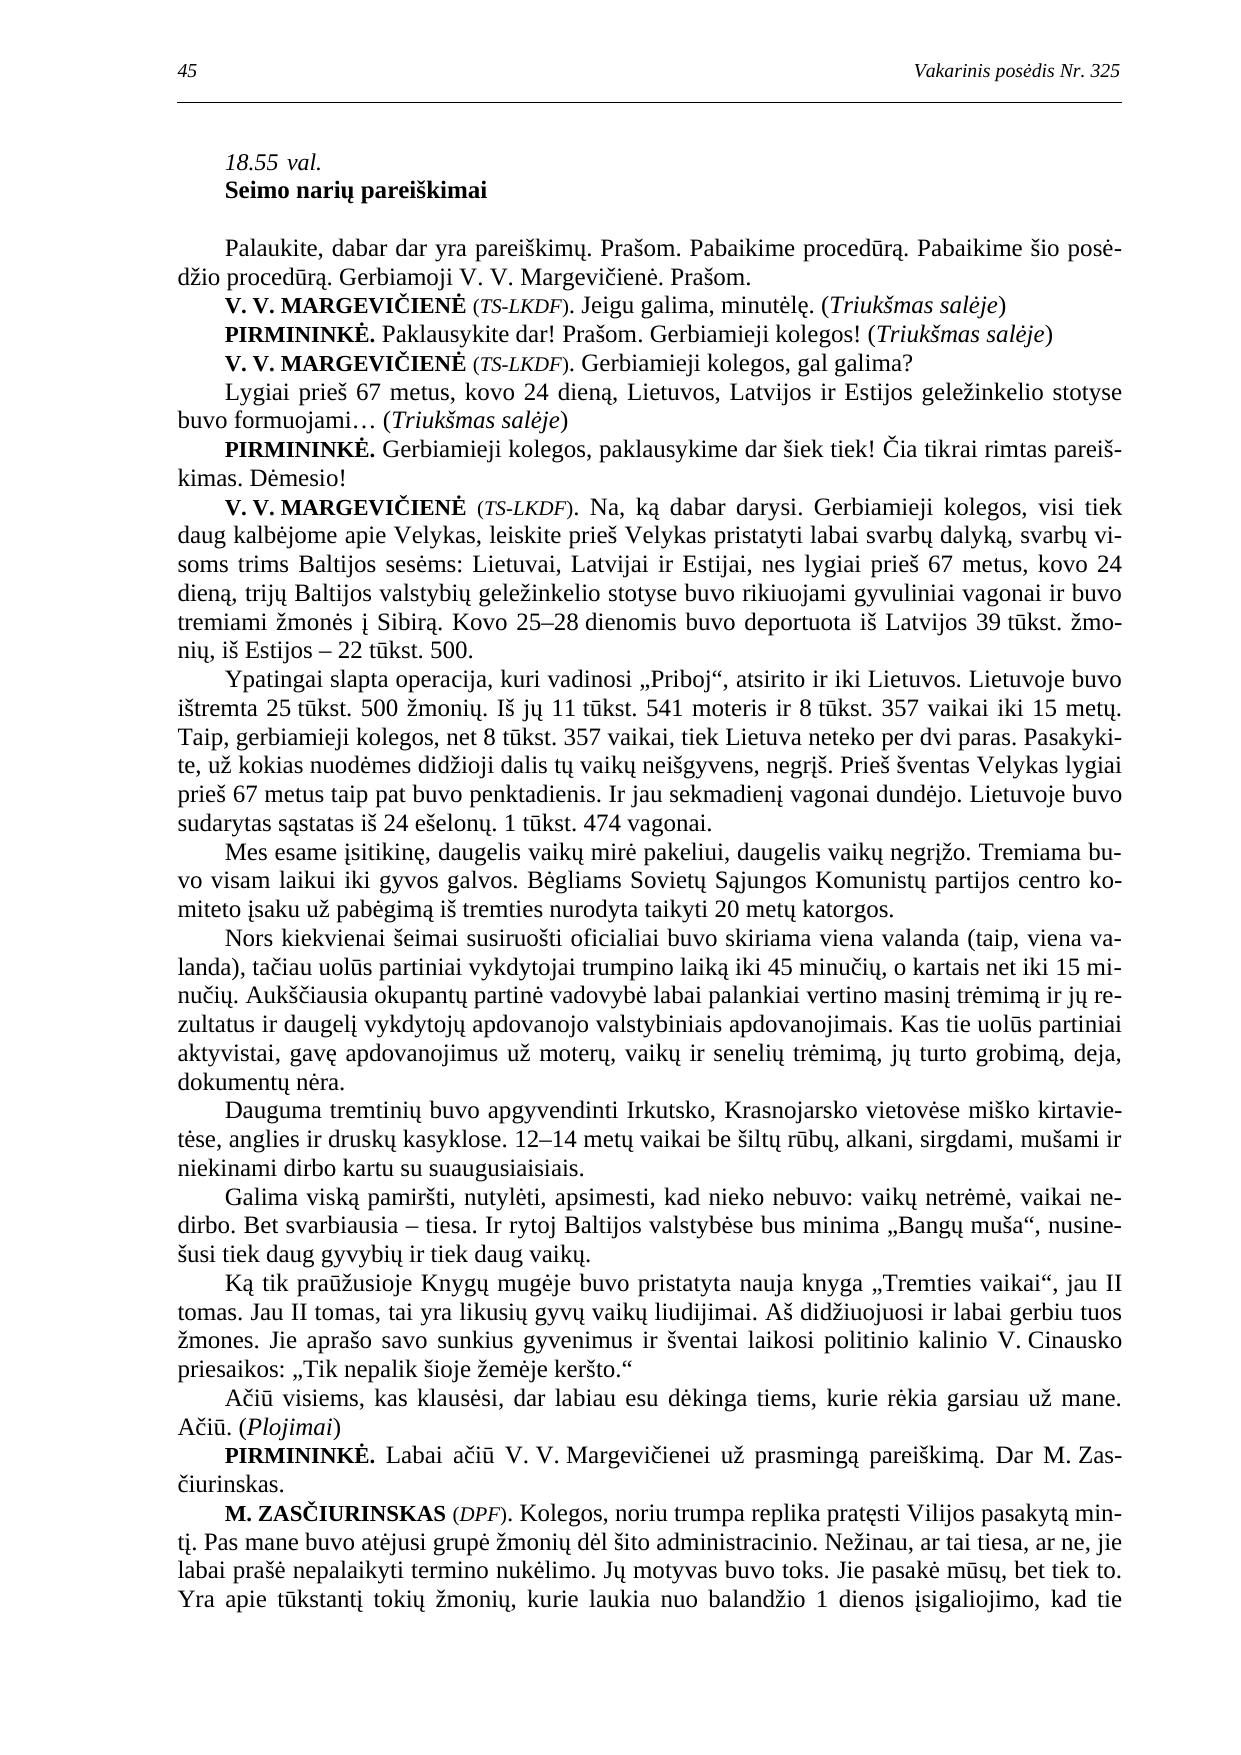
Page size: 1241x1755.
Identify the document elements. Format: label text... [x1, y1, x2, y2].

text Mes esa­me įsi­ti­ki­nę, dau­ge­lis vai­kų mi­rė pa­ke­liui, dau­ge­lis vai­kų ne­grį­žo. Tre­mia­ma bu­vo vi­sam lai­kui iki gy­vos gal­vos. Bėg­liams So­vie­tų Są­jun­gos Ko­mu­nis­tų par­ti­jos cen­tro ko­mi­te­to įsa­ku už pa­bė­gi­mą iš trem­ties nu­ro­dy­ta tai­ky­ti 20 me­tų ka­tor­gos. [177, 837, 1122, 923]
text Ypa­tin­gai slap­ta ope­ra­ci­ja, ku­ri va­di­no­si „Pri­boj“, at­si­ri­to ir iki Lie­tu­vos. Lie­tu­vo­je bu­vo iš­trem­ta 25 tūkst. 500 žmo­nių. Iš jų 11 tūkst. 541 mo­te­ris ir 8 tūkst. 357 vai­kai iki 15 me­tų. Taip, ger­bia­mie­ji ko­le­gos, net 8 tūkst. 357 vai­kai, tiek Lie­tu­va ne­te­ko per dvi pa­ras. Pa­sa­ky­ki­te, už ko­kias nuo­dė­mes di­džio­ji da­lis tų vai­kų ne­iš­gy­vens, ne­grįš. Prieš šven­tas Ve­ly­kas ly­giai prieš 67 me­tus taip pat bu­vo penk­ta­die­nis. Ir jau sek­ma­die­nį va­go­nai dun­dė­jo. Lie­tu­vo­je bu­vo su­da­ry­tas są­sta­tas iš 24 eše­lo­nų. 1 tūkst. 474 va­go­nai. [177, 664, 1122, 837]
text Pa­lau­ki­te, da­bar dar yra pa­reiš­ki­mų. Pra­šom. Pa­bai­ki­me pro­ce­dū­rą. Pa­bai­ki­me šio po­sė­džio pro­ce­dū­rą. Ger­bia­mo­ji V. V. Mar­ge­vi­čie­nė. Pra­šom. [177, 233, 1122, 290]
text Ly­giai prieš 67 me­tus, ko­vo 24 die­ną, Lie­tu­vos, Lat­vi­jos ir Es­ti­jos ge­le­žin­ke­lio sto­ty­se bu­vo for­muo­ja­mi… (Triukš­mas sa­lė­je) [177, 377, 1122, 434]
text Dau­gu­ma trem­ti­nių bu­vo ap­gy­ven­din­ti Ir­kut­sko, Kras­no­jars­ko vie­to­vė­se miš­ko kir­ta­vie­tė­se, an­glies ir drus­kų ka­syk­lo­se. 12–14 me­tų vai­kai be šil­tų rū­bų, al­ka­ni, sirg­da­mi, mu­ša­mi ir nie­ki­na­mi dir­bo kar­tu su su­au­gu­siai­siais. [177, 1095, 1122, 1182]
text M. ZASČIURINSKAS (DPF). Ko­le­gos, no­riu trum­pa re­pli­ka pra­tęs­ti Vi­li­jos pa­sa­ky­tą min­tį. Pas ma­ne bu­vo at­ėju­si gru­pė žmo­nių dėl ši­to ad­mi­nist­ra­ci­nio. Ne­ži­nau, ar tai tie­sa, ar ne, jie la­bai pra­šė ne­pa­lai­ky­ti ter­mi­no nu­kė­li­mo. Jų mo­ty­vas bu­vo toks. Jie pa­sa­kė mū­sų, bet tiek to. Yra apie tūks­tan­tį to­kių žmo­nių, ku­rie lau­kia nuo ba­lan­džio 1 die­nos įsi­ga­lio­ji­mo, kad tie [177, 1498, 1122, 1613]
text Ką tik pra­ūžu­sio­je Kny­gų mu­gė­je bu­vo pri­sta­ty­ta nau­ja kny­ga „Trem­ties vai­kai“, jau II to­mas. Jau II to­mas, tai yra li­ku­sių gy­vų vai­kų liu­di­ji­mai. Aš di­džiuo­juo­si ir la­bai ger­biu tuos žmo­nes. Jie ap­ra­šo sa­vo sun­kius gy­ve­ni­mus ir šven­tai lai­ko­si po­li­ti­nio ka­li­nio V. Ci­naus­ko prie­sai­kos: „Tik ne­pa­lik šio­je že­mė­je kerš­to.“ [177, 1268, 1122, 1383]
text V. V. MARGEVIČIENĖ (TS-LKDF). Ger­bia­mie­ji ko­le­gos, gal ga­li­ma? [177, 348, 1122, 377]
text PIRMININKĖ. Ger­bia­mie­ji ko­le­gos, pa­klau­sy­ki­me dar šiek tiek! Čia tik­rai rim­tas pa­reiš­ki­mas. Dė­me­sio! [177, 434, 1122, 492]
text Sei­mo na­rių pa­reiš­ki­mai [177, 175, 1122, 204]
text V. V. MARGEVIČIENĖ (TS-LKDF). Na, ką da­bar da­ry­si. Ger­bia­mie­ji ko­le­gos, vi­si tiek daug kal­bė­jo­me apie Ve­ly­kas, leis­ki­te prieš Ve­ly­kas pri­sta­ty­ti la­bai svar­bų da­ly­ką, svar­bų vi­soms trims Bal­ti­jos se­sėms: Lie­tu­vai, Lat­vi­jai ir Es­ti­jai, nes ly­giai prieš 67 me­tus, ko­vo 24 die­ną, tri­jų Bal­ti­jos vals­ty­bių ge­le­žin­ke­lio sto­ty­se bu­vo ri­kiuo­ja­mi gy­vu­li­niai va­go­nai ir bu­vo tre­mia­mi žmo­nės į Si­bi­rą. Ko­vo 25–28 dienomis bu­vo de­por­tuo­ta iš Lat­vi­jos 39 tūkst. žmo­nių, iš Es­ti­jos – 22 tūkst. 500. [177, 492, 1122, 664]
text PIRMININKĖ. Pa­klau­sy­ki­te dar! Pra­šom. Ger­bia­mie­ji ko­le­gos! (Triukš­mas sa­lė­je) [177, 319, 1122, 348]
text 18.55 val. [224, 148, 1122, 175]
text Nors kiek­vie­nai šei­mai su­si­ruoš­ti ofi­cia­liai bu­vo ski­ria­ma vie­na va­lan­da (taip, vie­na va­lan­da), ta­čiau uo­lūs par­ti­niai vyk­dy­to­jai trum­pi­no lai­ką iki 45 mi­nu­čių, o kar­tais net iki 15 mi­nu­čių. Aukš­čiau­sia oku­pan­tų par­ti­nė va­do­vy­bė la­bai pa­lan­kiai ver­ti­no ma­si­nį trė­mi­mą ir jų re­zul­ta­tus ir dau­ge­lį vyk­dy­to­jų ap­do­va­no­jo vals­ty­bi­niais ap­do­va­no­ji­mais. Kas tie uo­lūs par­ti­niai ak­ty­vis­tai, ga­vę ap­do­va­no­ji­mus už mo­te­rų, vai­kų ir se­ne­lių trė­mi­mą, jų tur­to gro­bi­mą, de­ja, do­ku­men­tų nė­ra. [177, 923, 1122, 1095]
text Ačiū vi­siems, kas klau­sė­si, dar la­biau esu dė­kin­ga tiems, ku­rie rė­kia gar­siau už ma­ne. Ačiū. (Plo­ji­mai) [177, 1383, 1122, 1440]
text Ga­li­ma vis­ką pa­mirš­ti, nu­ty­lė­ti, ap­si­mes­ti, kad nie­ko ne­bu­vo: vai­kų ne­trė­mė, vai­kai ne­dir­bo. Bet svar­biau­sia – tie­sa. Ir ry­toj Bal­ti­jos vals­ty­bė­se bus mi­ni­ma „Ban­gų mu­ša“, nu­si­ne­šu­si tiek daug gy­vy­bių ir tiek daug vai­kų. [177, 1182, 1122, 1268]
text PIRMININKĖ. La­bai ačiū V. V. Mar­ge­vi­čie­nei už pras­min­gą pa­reiš­ki­mą. Dar M. Zas­čiurins­kas. [177, 1440, 1122, 1498]
text V. V. MARGEVIČIENĖ (TS-LKDF). Jei­gu ga­li­ma, mi­nu­tė­lę. (Triukš­mas sa­lė­je) [177, 290, 1122, 319]
